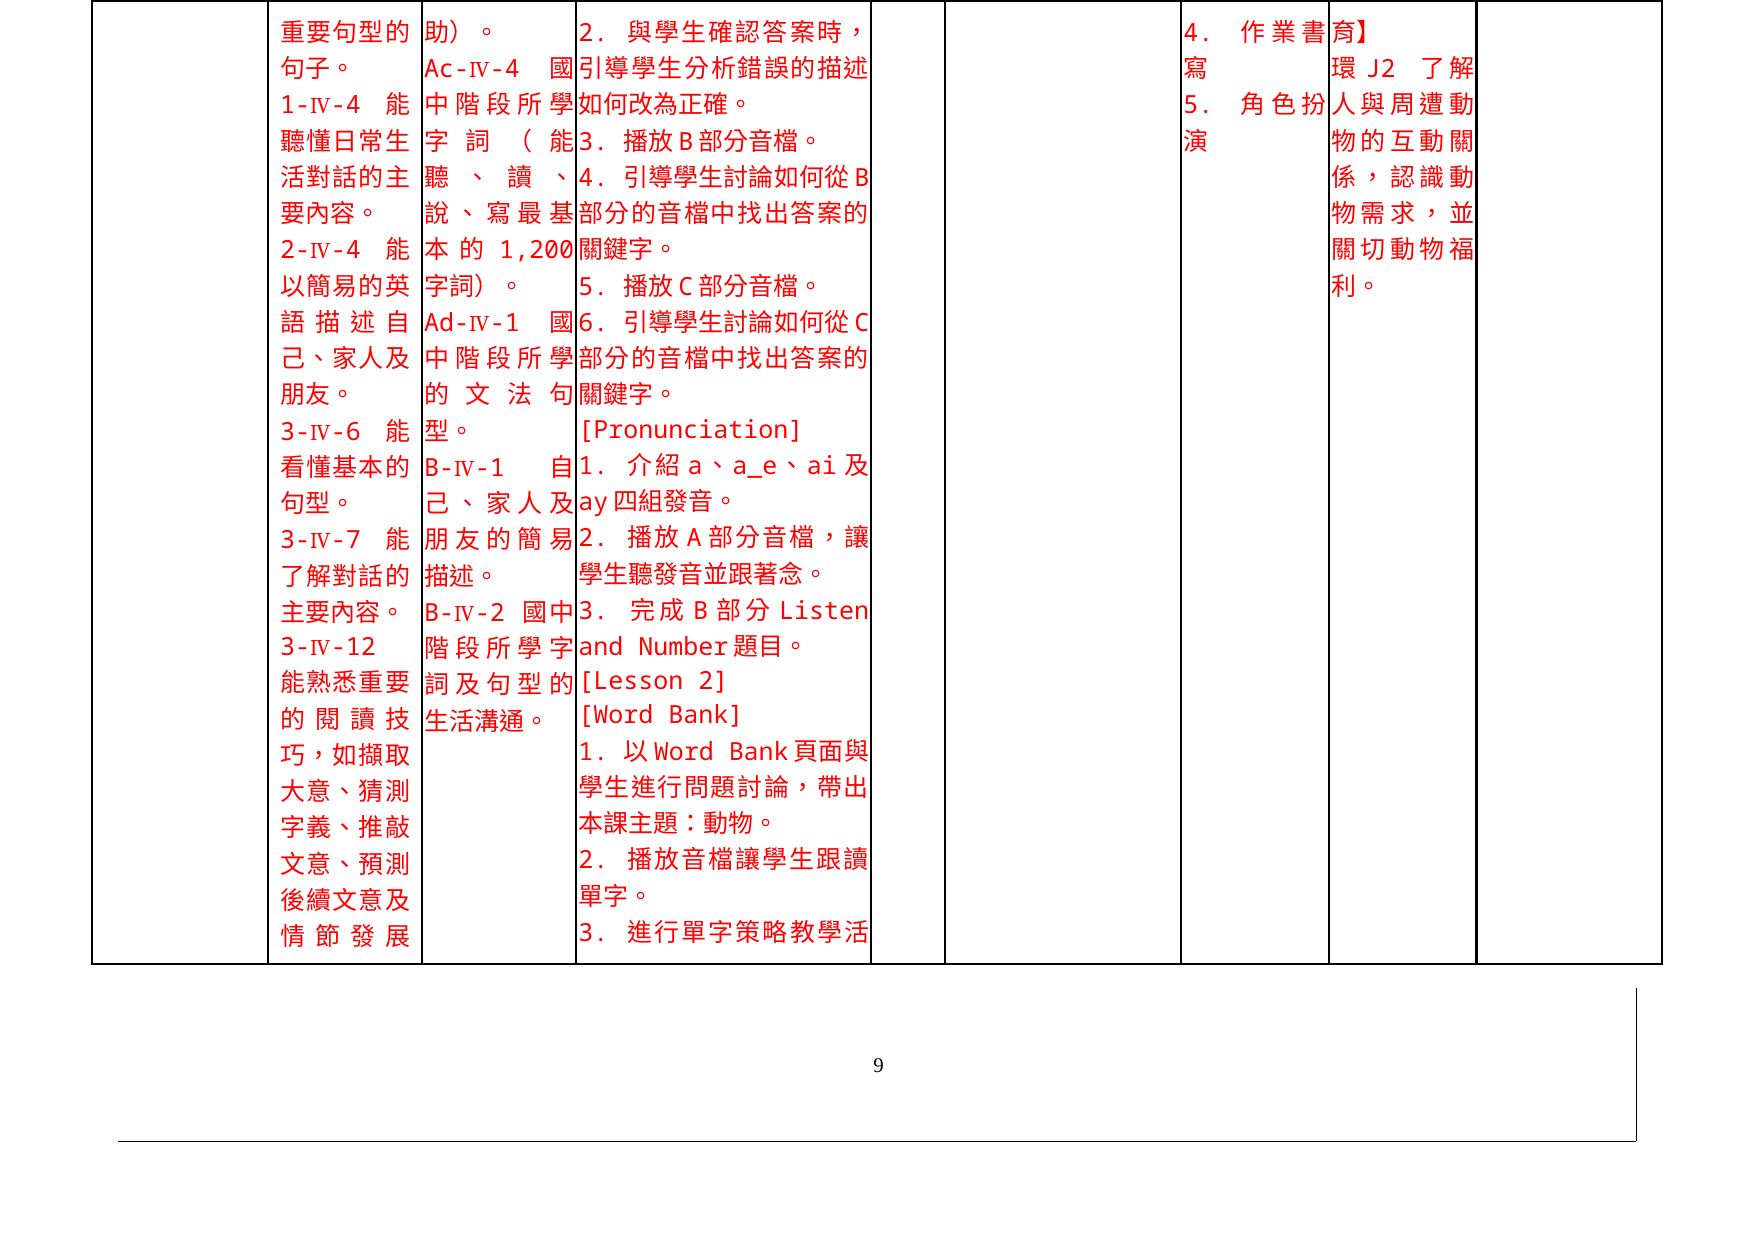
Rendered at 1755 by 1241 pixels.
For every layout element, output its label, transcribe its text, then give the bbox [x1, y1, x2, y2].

table_cell [1478, 2, 1661, 963]
table_cell [946, 2, 1180, 963]
table_cell 育】 環J2 了解人與周遭動物的互動關係，認識動物需求，並關切動物福利。 [1330, 2, 1475, 963]
table_cell 2. 與學生確認答案時，引導學生分析錯誤的描述如何改為正確。 3. 播放B部分音檔。 4. 引導學生討論如何從B部分的音檔中找出答案的關鍵字。 5. 播放C部分音檔。 6. 引導學生討論如何從C部分的音檔中找出答案的關鍵字。 [Pronunciation] 1. 介紹a、a_e、ai及ay四組發音。 2. 播放A部分音檔，讓學生聽發音並跟著念。 3. 完成B部分Listen and Number題目。 [Lesson 2] [Word Bank] 1. 以Word Bank頁面與學生進行問題討論，帶出本課主題：動物。 2. 播放音檔讓學生跟讀單字。 3. 進行單字策略教學活 [577, 2, 870, 963]
table_cell [872, 2, 944, 963]
table_cell 助）。 Ac-Ⅳ-4 國中階段所學字詞（能聽、讀、說、寫最基本的1,200字詞）。 Ad-Ⅳ-1 國中階段所學的文法句型。 B-Ⅳ-1 自己、家人及朋友的簡易描述。 B-Ⅳ-2 國中階段所學字詞及句型的生活溝通。 [423, 2, 575, 963]
table_cell 4. 作業書寫 5. 角色扮演 [1182, 2, 1328, 963]
table_cell 重要句型的句子。 1-Ⅳ-4 能聽懂日常生活對話的主要內容。 2-Ⅳ-4 能以簡易的英語描述自己、家人及朋友。 3-Ⅳ-6 能看懂基本的句型。 3-Ⅳ-7 能了解對話的主要內容。 3-Ⅳ-12 能熟悉重要的閱讀技巧，如擷取大意、猜測字義、推敲文意、預測後續文意及情節發展 [269, 2, 421, 963]
table_cell [93, 2, 267, 963]
